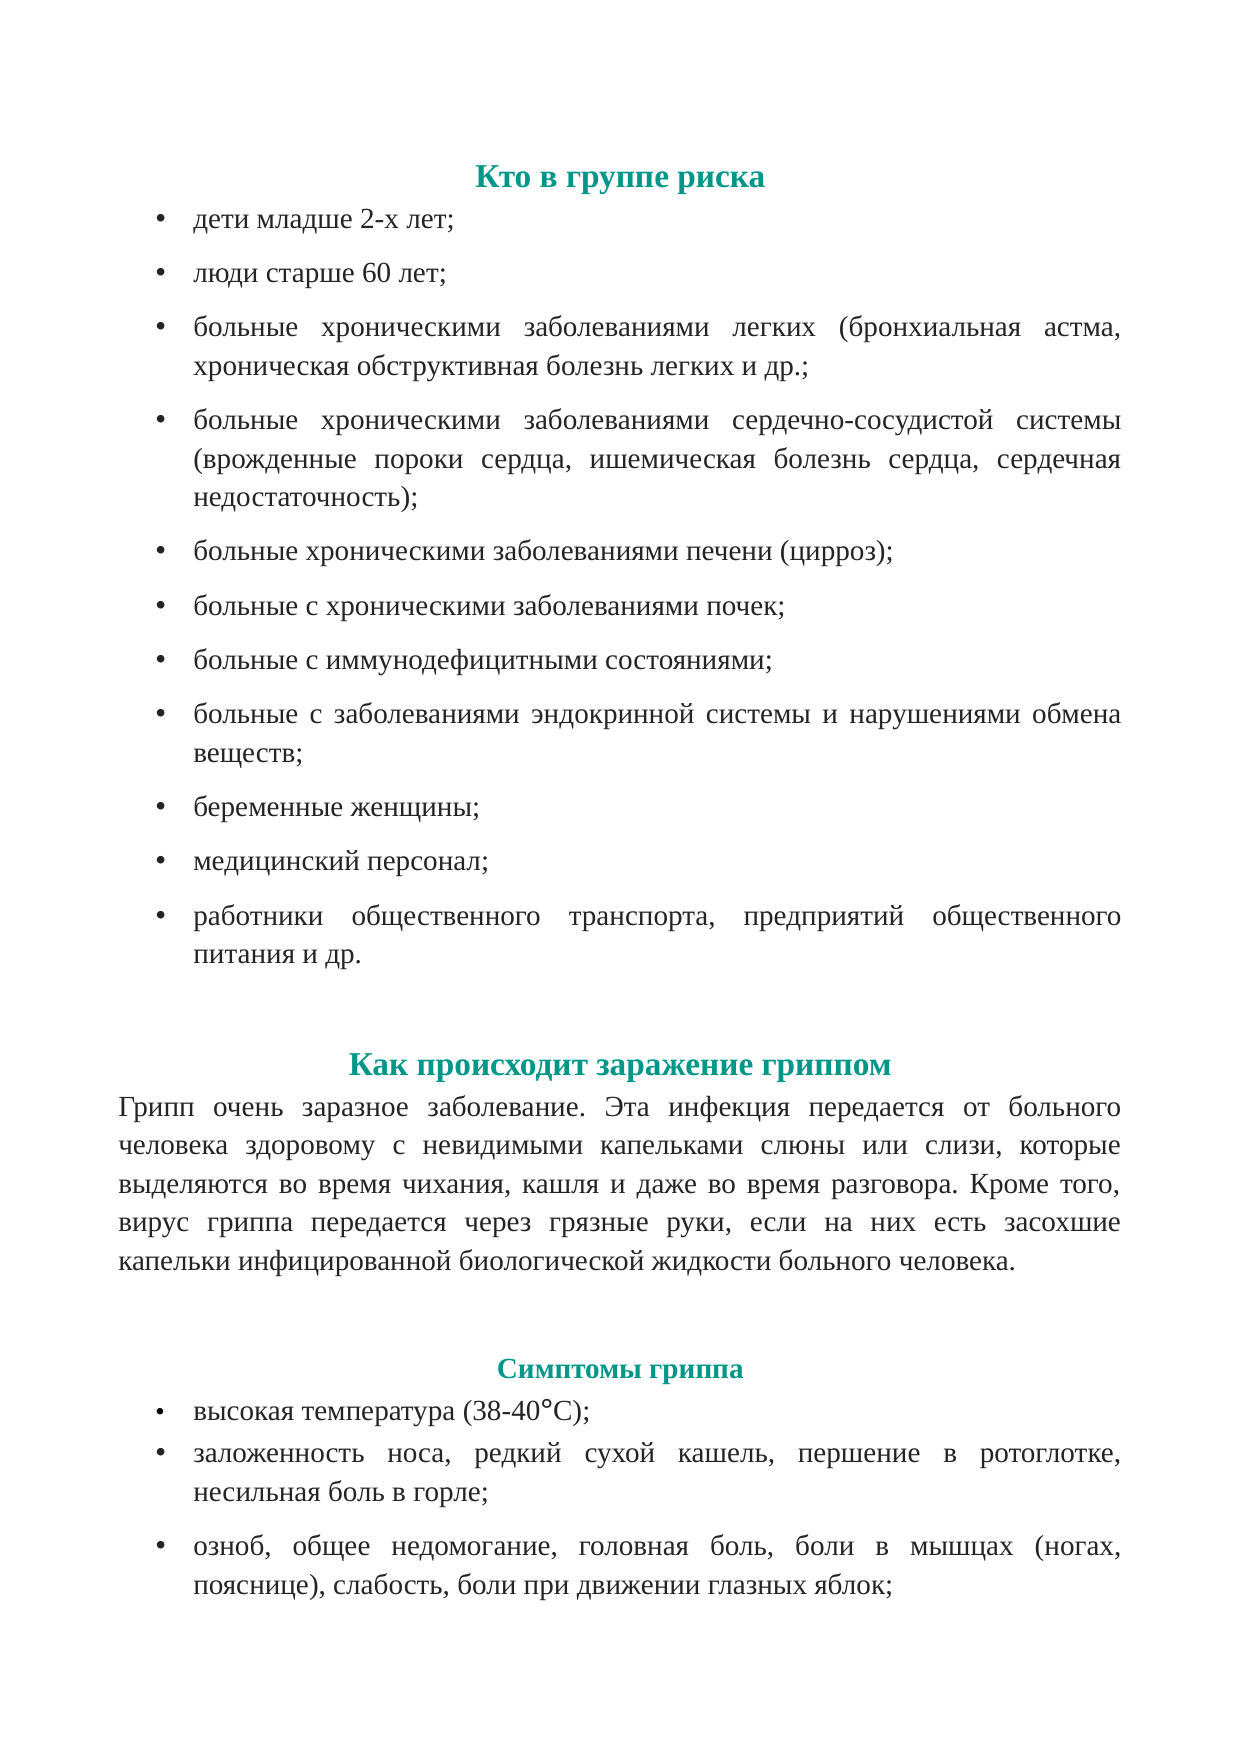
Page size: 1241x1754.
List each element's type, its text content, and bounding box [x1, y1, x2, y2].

list больные хроническими заболеваниями сердечно-сосудистой системы (врожденные пороки сердца, ишемическая болезнь сердца, сердечная недостаточность); [156, 402, 1122, 513]
text Кто в группе риска [118, 157, 1122, 195]
list люди старше 60 лет; [156, 255, 1122, 289]
list больные хроническими заболеваниями легких (бронхиальная астма, хроническая обструктивная болезнь легких и др.; [156, 309, 1122, 381]
list заложенность носа, редкий сухой кашель, першение в ротоглотке, несильная боль в горле; [156, 1435, 1122, 1507]
text Грипп очень заразное заболевание. Эта инфекция передается от больного человека здоровому с невидимыми капельками слюны или слизи, которые выделяются во время чихания, кашля и даже во время разговора. Кроме того, вирус гриппа передается через грязные руки, если на них есть засохшие капельки инфицированной биологической жидкости больного человека. [118, 1089, 1122, 1276]
list больные хроническими заболеваниями печени (цирроз); [156, 533, 1122, 567]
list работники общественного транспорта, предприятий общественного питания и др. [156, 898, 1122, 970]
text Как происходит заражение гриппом [118, 1044, 1122, 1083]
list беременные женщины; [156, 789, 1122, 823]
list больные с хроническими заболеваниями почек; [156, 588, 1122, 621]
list высокая температура (38-40°С); [156, 1390, 1122, 1429]
text Симптомы гриппа [118, 1351, 1122, 1385]
list дети младше 2-х лет; [156, 201, 1122, 234]
list больные с иммунодефицитными состояниями; [156, 642, 1122, 676]
list больные с заболеваниями эндокринной системы и нарушениями обмена веществ; [156, 696, 1122, 768]
list медицинский персонал; [156, 843, 1122, 877]
list озноб, общее недомогание, головная боль, боли в мышцах (ногах, пояснице), слабость, боли при движении глазных яблок; [156, 1528, 1122, 1600]
